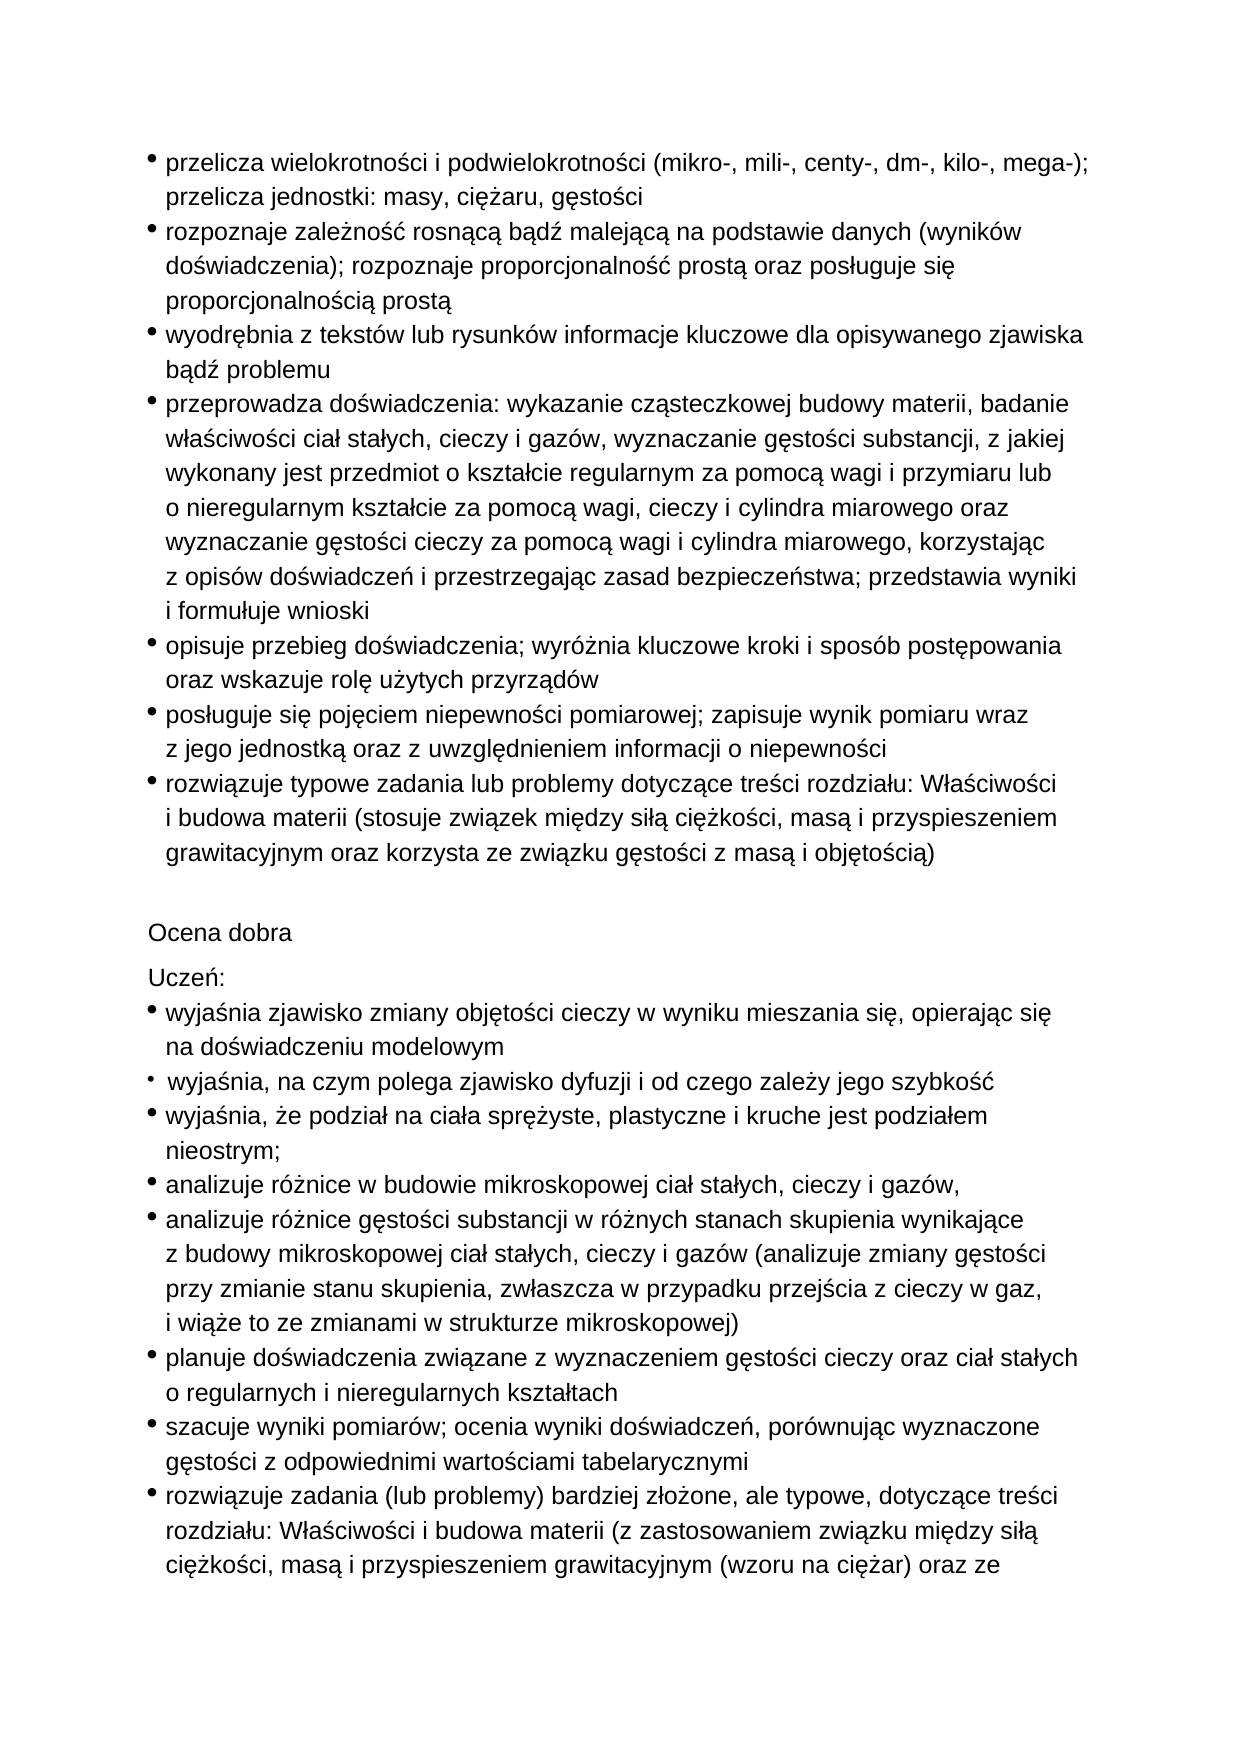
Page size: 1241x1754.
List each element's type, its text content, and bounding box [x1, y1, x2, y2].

list posługuje się pojęciem niepewności pomiarowej; zapisuje wynik pomiaru wraz z jego jednostką oraz z uwzględnieniem informacji o niepewności [148, 700, 1093, 763]
list rozpoznaje zależność rosnącą bądź malejącą na podstawie danych (wyników doświadczenia); rozpoznaje proporcjonalność prostą oraz posługuje się proporcjonalnością prostą [148, 217, 1093, 314]
list rozwiązuje typowe zadania lub problemy dotyczące treści rozdziału: Właściwości i budowa materii (stosuje związek między siłą ciężkości, masą i przyspieszeniem grawitacyjnym oraz korzysta ze związku gęstości z masą i objętością) [148, 769, 1093, 867]
list analizuje różnice w budowie mikroskopowej ciał stałych, cieczy i gazów, [148, 1170, 1093, 1199]
text Uczeń: [148, 963, 1093, 992]
list wyodrębnia z tekstów lub rysunków informacje kluczowe dla opisywanego zjawiska bądź problemu [148, 320, 1093, 383]
list szacuje wyniki pomiarów; ocenia wyniki doświadczeń, porównując wyznaczone gęstości z odpowiednimi wartościami tabelarycznymi [148, 1412, 1093, 1475]
list wyjaśnia, na czym polega zjawisko dyfuzji i od czego zależy jego szybkość [148, 1067, 1093, 1096]
list wyjaśnia, że podział na ciała sprężyste, plastyczne i kruche jest podziałem nieostrym; [148, 1101, 1093, 1164]
list planuje doświadczenia związane z wyznaczeniem gęstości cieczy oraz ciał stałych o regularnych i nieregularnych kształtach [148, 1343, 1093, 1406]
list analizuje różnice gęstości substancji w różnych stanach skupienia wynikające z budowy mikroskopowej ciał stałych, cieczy i gazów (analizuje zmiany gęstości przy zmianie stanu skupienia, zwłaszcza w przypadku przejścia z cieczy w gaz, i wiąże to ze zmianami w strukturze mikroskopowej) [148, 1205, 1093, 1337]
text Ocena dobra [148, 918, 1093, 947]
list przelicza wielokrotności i podwielokrotności (mikro-, mili-, centy-, dm-, kilo-, mega-); przelicza jednostki: masy, ciężaru, gęstości [148, 148, 1093, 211]
list opisuje przebieg doświadczenia; wyróżnia kluczowe kroki i sposób postępowania oraz wskazuje rolę użytych przyrządów [148, 631, 1093, 694]
list przeprowadza doświadczenia: wykazanie cząsteczkowej budowy materii, badanie właściwości ciał stałych, cieczy i gazów, wyznaczanie gęstości substancji, z jakiej wykonany jest przedmiot o kształcie regularnym za pomocą wagi i przymiaru lub o nieregularnym kształcie za pomocą wagi, cieczy i cylindra miarowego oraz wyznaczanie gęstości cieczy za pomocą wagi i cylindra miarowego, korzystając z opisów doświadczeń i przestrzegając zasad bezpieczeństwa; przedstawia wyniki i formułuje wnioski [148, 389, 1093, 625]
list rozwiązuje zadania (lub problemy) bardziej złożone, ale typowe, dotyczące treści rozdziału: Właściwości i budowa materii (z zastosowaniem związku między siłą ciężkości, masą i przyspieszeniem grawitacyjnym (wzoru na ciężar) oraz ze [148, 1481, 1093, 1579]
list wyjaśnia zjawisko zmiany objętości cieczy w wyniku mieszania się, opierając się na doświadczeniu modelowym [148, 998, 1093, 1061]
